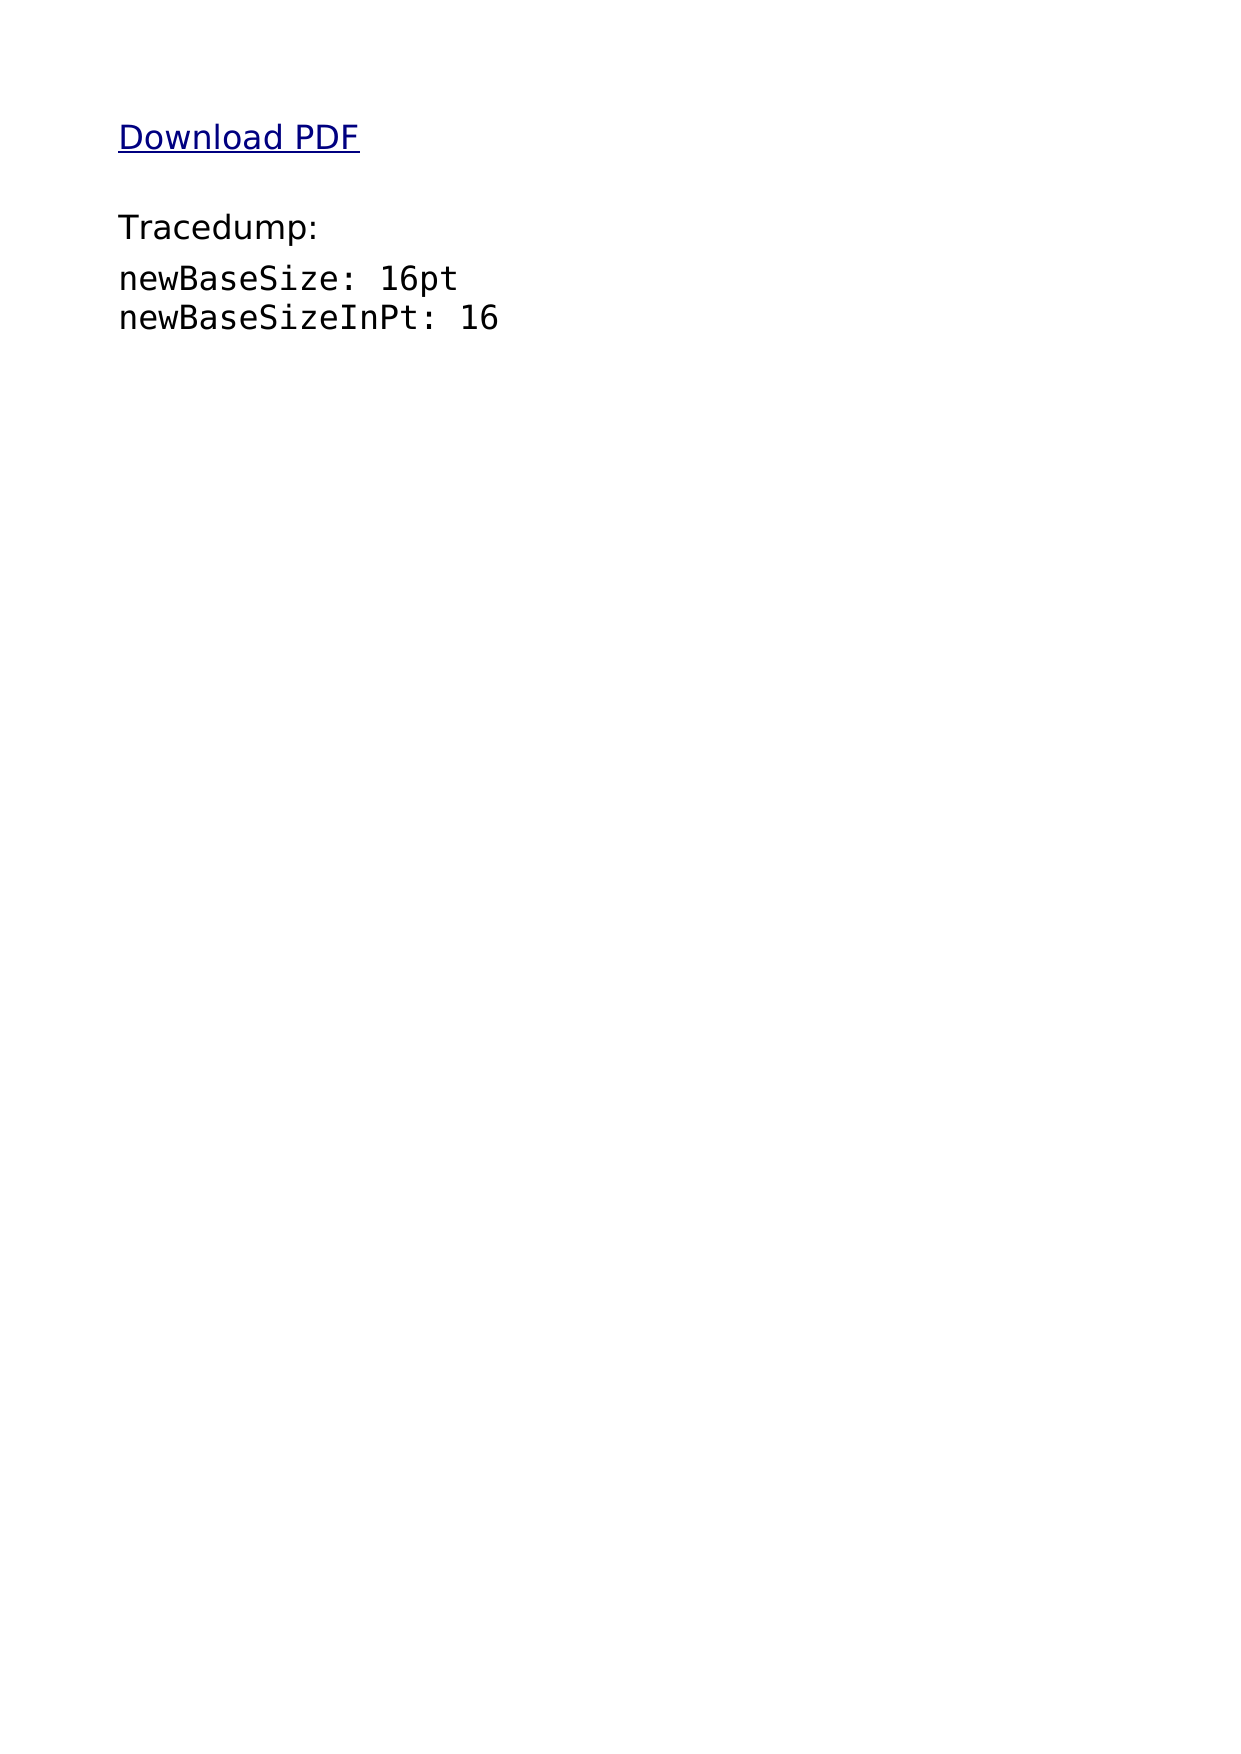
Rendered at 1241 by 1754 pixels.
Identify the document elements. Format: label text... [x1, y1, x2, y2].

text Tracedump: [118, 169, 1122, 247]
text Download PDF [118, 118, 1122, 157]
text newBaseSize: 16pt newBaseSizeInPt: 16 [118, 260, 1122, 337]
